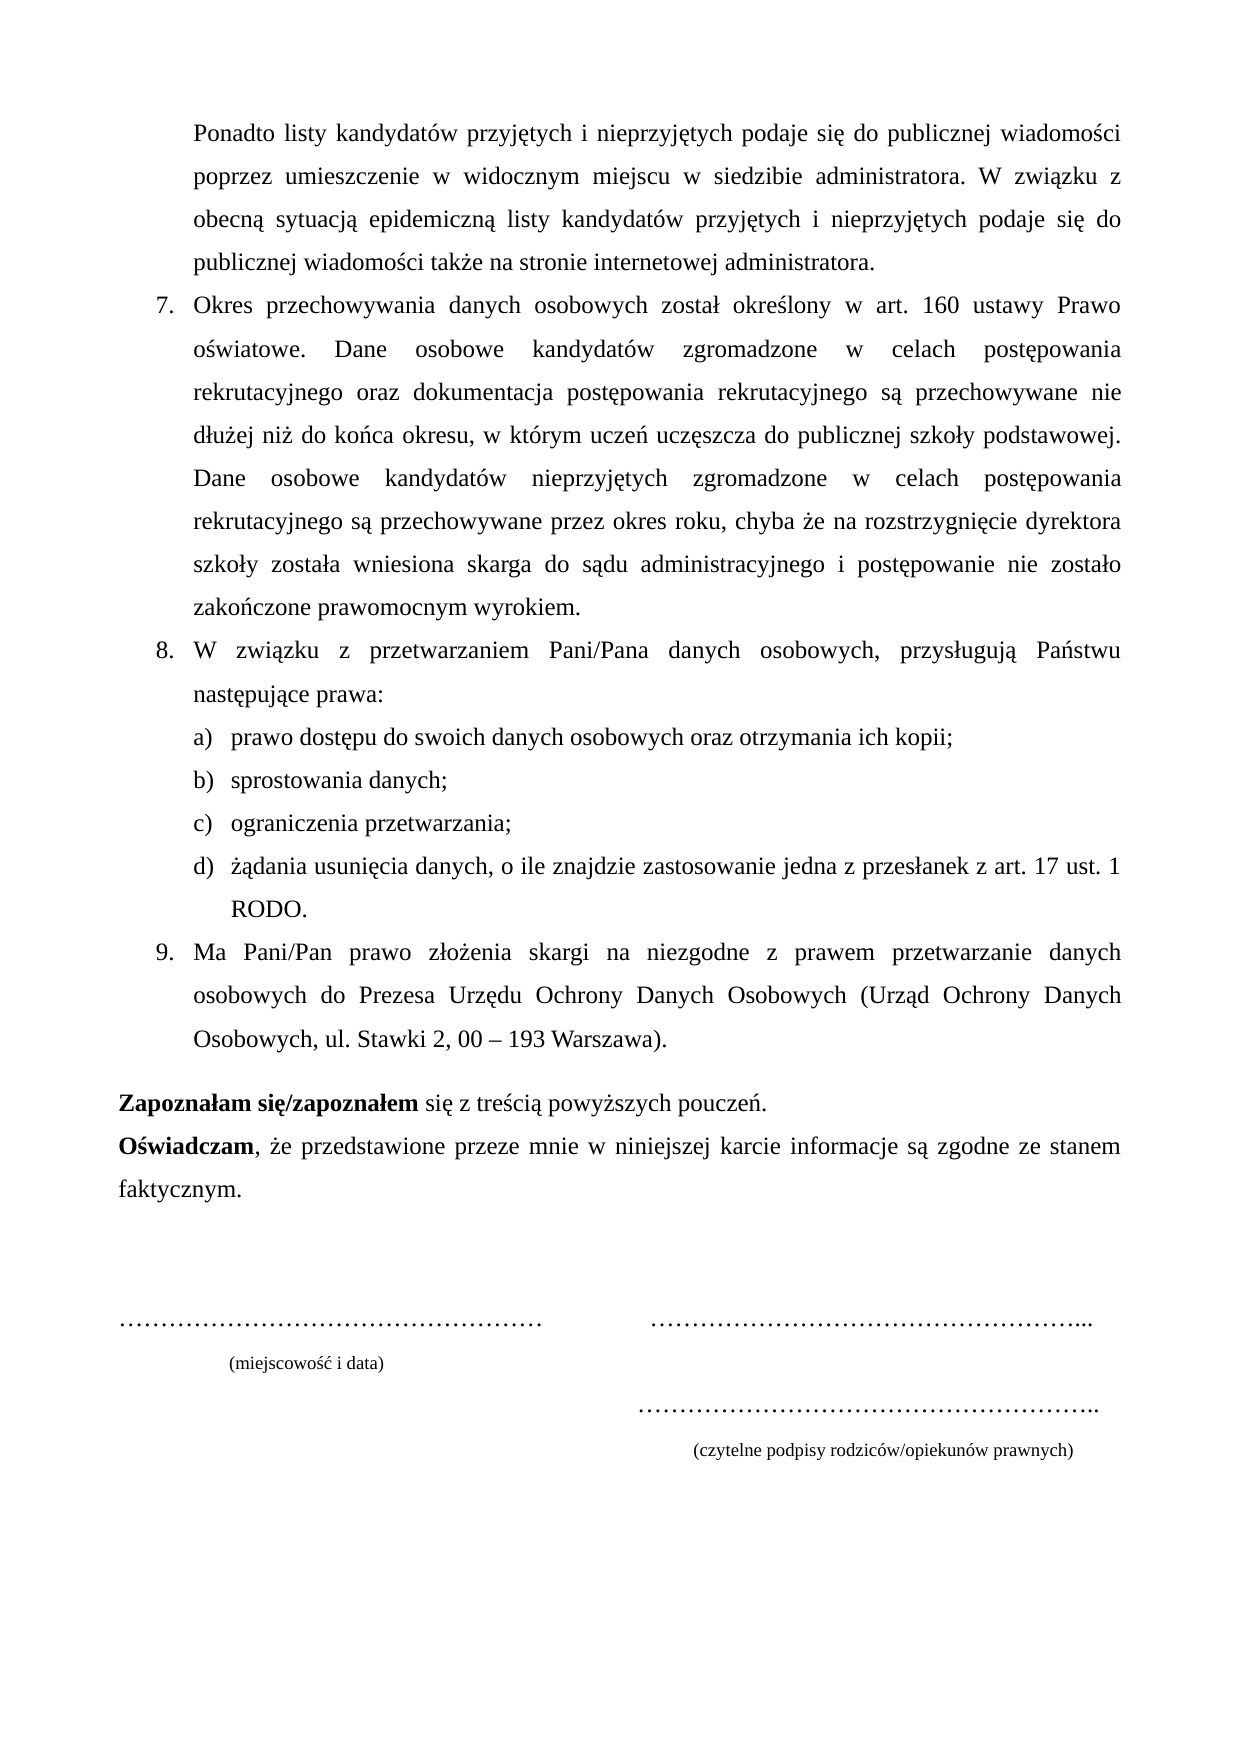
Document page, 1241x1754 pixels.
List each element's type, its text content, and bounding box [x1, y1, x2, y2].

text (miejscowość i data) [118, 1346, 1122, 1375]
list prawo dostępu do swoich danych osobowych oraz otrzymania ich kopii; [193, 722, 1122, 751]
list Ponadto listy kandydatów przyjętych i nieprzyjętych podaje się do publicznej wiadomości poprzez umieszczenie w widocznym miejscu w siedzibie administratora. W związku z obecną sytuacją epidemiczną listy kandydatów przyjętych i nieprzyjętych podaje się do publicznej wiadomości także na stronie internetowej administratora. [193, 118, 1122, 276]
text Zapoznałam się/zapoznałem się z treścią powyższych pouczeń. [118, 1088, 1122, 1116]
list ograniczenia przetwarzania; [193, 808, 1122, 837]
list Okres przechowywania danych osobowych został określony w art. 160 ustawy Prawo oświatowe. Dane osobowe kandydatów zgromadzone w celach postępowania rekrutacyjnego oraz dokumentacja postępowania rekrutacyjnego są przechowywane nie dłużej niż do końca okresu, w którym uczeń uczęszcza do publicznej szkoły podstawowej. Dane osobowe kandydatów nieprzyjętych zgromadzone w celach postępowania rekrutacyjnego są przechowywane przez okres roku, chyba że na rozstrzygnięcie dyrektora szkoły została wniesiona skarga do sądu administracyjnego i postępowanie nie zostało zakończone prawomocnym wyrokiem. [156, 291, 1122, 621]
list W związku z przetwarzaniem Pani/Pana danych osobowych, przysługują Państwu następujące prawa: [156, 636, 1122, 707]
text Oświadczam, że przedstawione przeze mnie w niniejszej karcie informacje są zgodne ze stanem faktycznym. [118, 1131, 1122, 1203]
text …………………………………………… ……………………………………………... [118, 1303, 1122, 1332]
list żądania usunięcia danych, o ile znajdzie zastosowanie jedna z przesłanek z art. 17 ust. 1 RODO. [193, 851, 1122, 923]
list Ma Pani/Pan prawo złożenia skargi na niezgodne z prawem przetwarzanie danych osobowych do Prezesa Urzędu Ochrony Danych Osobowych (Urząd Ochrony Danych Osobowych, ul. Stawki 2, 00 – 193 Warszawa). [156, 937, 1122, 1052]
text (czytelne podpisy rodziców/opiekunów prawnych) [118, 1433, 1122, 1461]
text ……………………………………………….. [118, 1389, 1122, 1418]
list sprostowania danych; [193, 765, 1122, 794]
